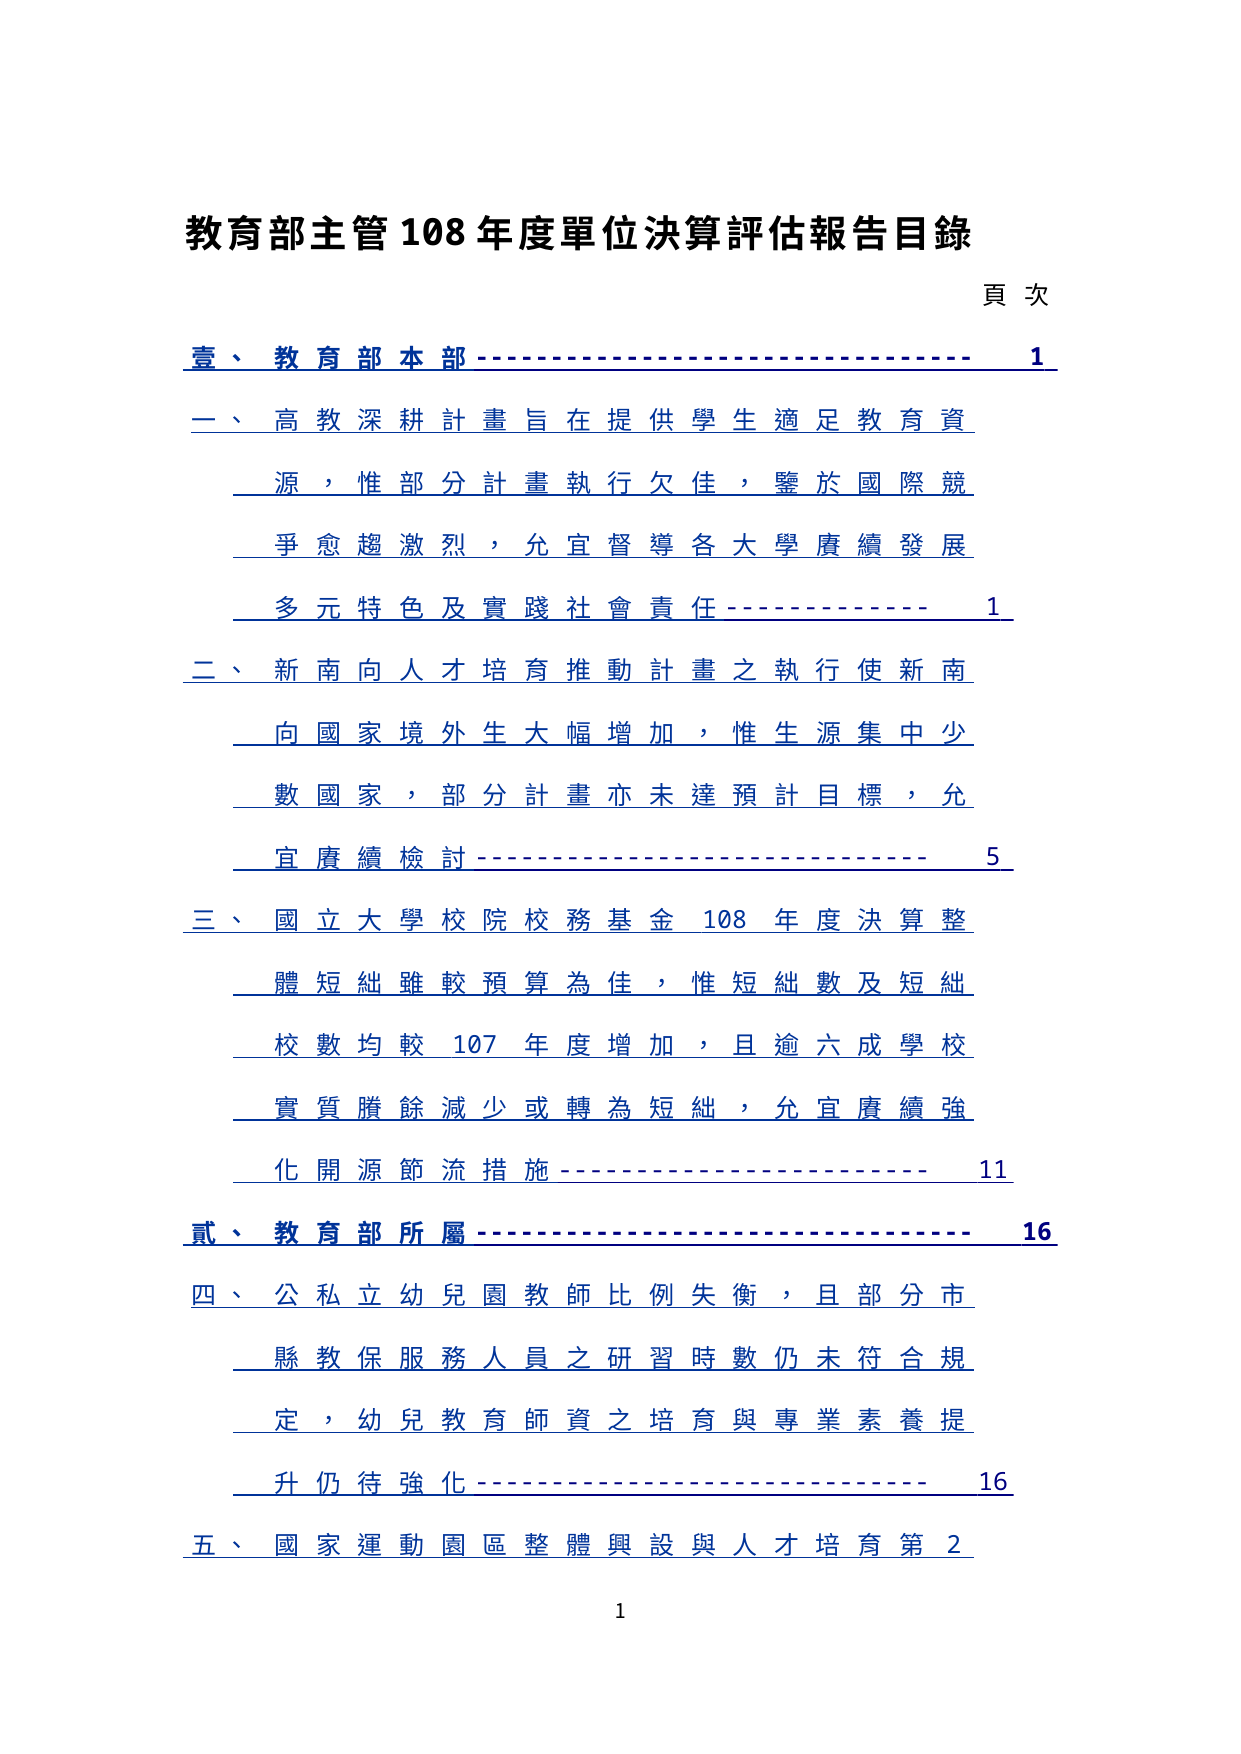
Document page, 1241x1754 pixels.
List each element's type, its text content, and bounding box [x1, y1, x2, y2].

text 一、高教深耕計畫旨在提供學生適足教育資源，惟部分計畫執行欠佳，鑒於國際競爭愈趨激烈，允宜督導各大學賡續發展多元特色及實踐社會責任 1 [183, 377, 1014, 627]
text 教育部主管108年度單位決算評估報告目錄 [183, 189, 1058, 252]
text 壹、教育部本部 1 [183, 314, 1058, 369]
text 貳、教育部所屬 16 [183, 1189, 1058, 1244]
text 五、國家運動園區整體興設與人才培育第2 [183, 1502, 1014, 1564]
text 頁次 [183, 252, 1058, 314]
text 四、公私立幼兒園教師比例失衡，且部分市縣教保服務人員之研習時數仍未符合規定，幼兒教育師資之培育與專業素養提升仍待強化 16 [183, 1252, 1014, 1502]
text [183, 371, 1058, 377]
text 三、國立大學校院校務基金108年度決算整體短絀雖較預算為佳，惟短絀數及短絀校數均較107年度增加，且逾六成學校實質賸餘減少或轉為短絀，允宜賡續強化開源節流措施 11 [183, 877, 1014, 1189]
text 二、新南向人才培育推動計畫之執行使新南向國家境外生大幅增加，惟生源集中少數國家，部分計畫亦未達預計目標，允宜賡續檢討 5 [183, 627, 1014, 877]
text [183, 1246, 1058, 1252]
